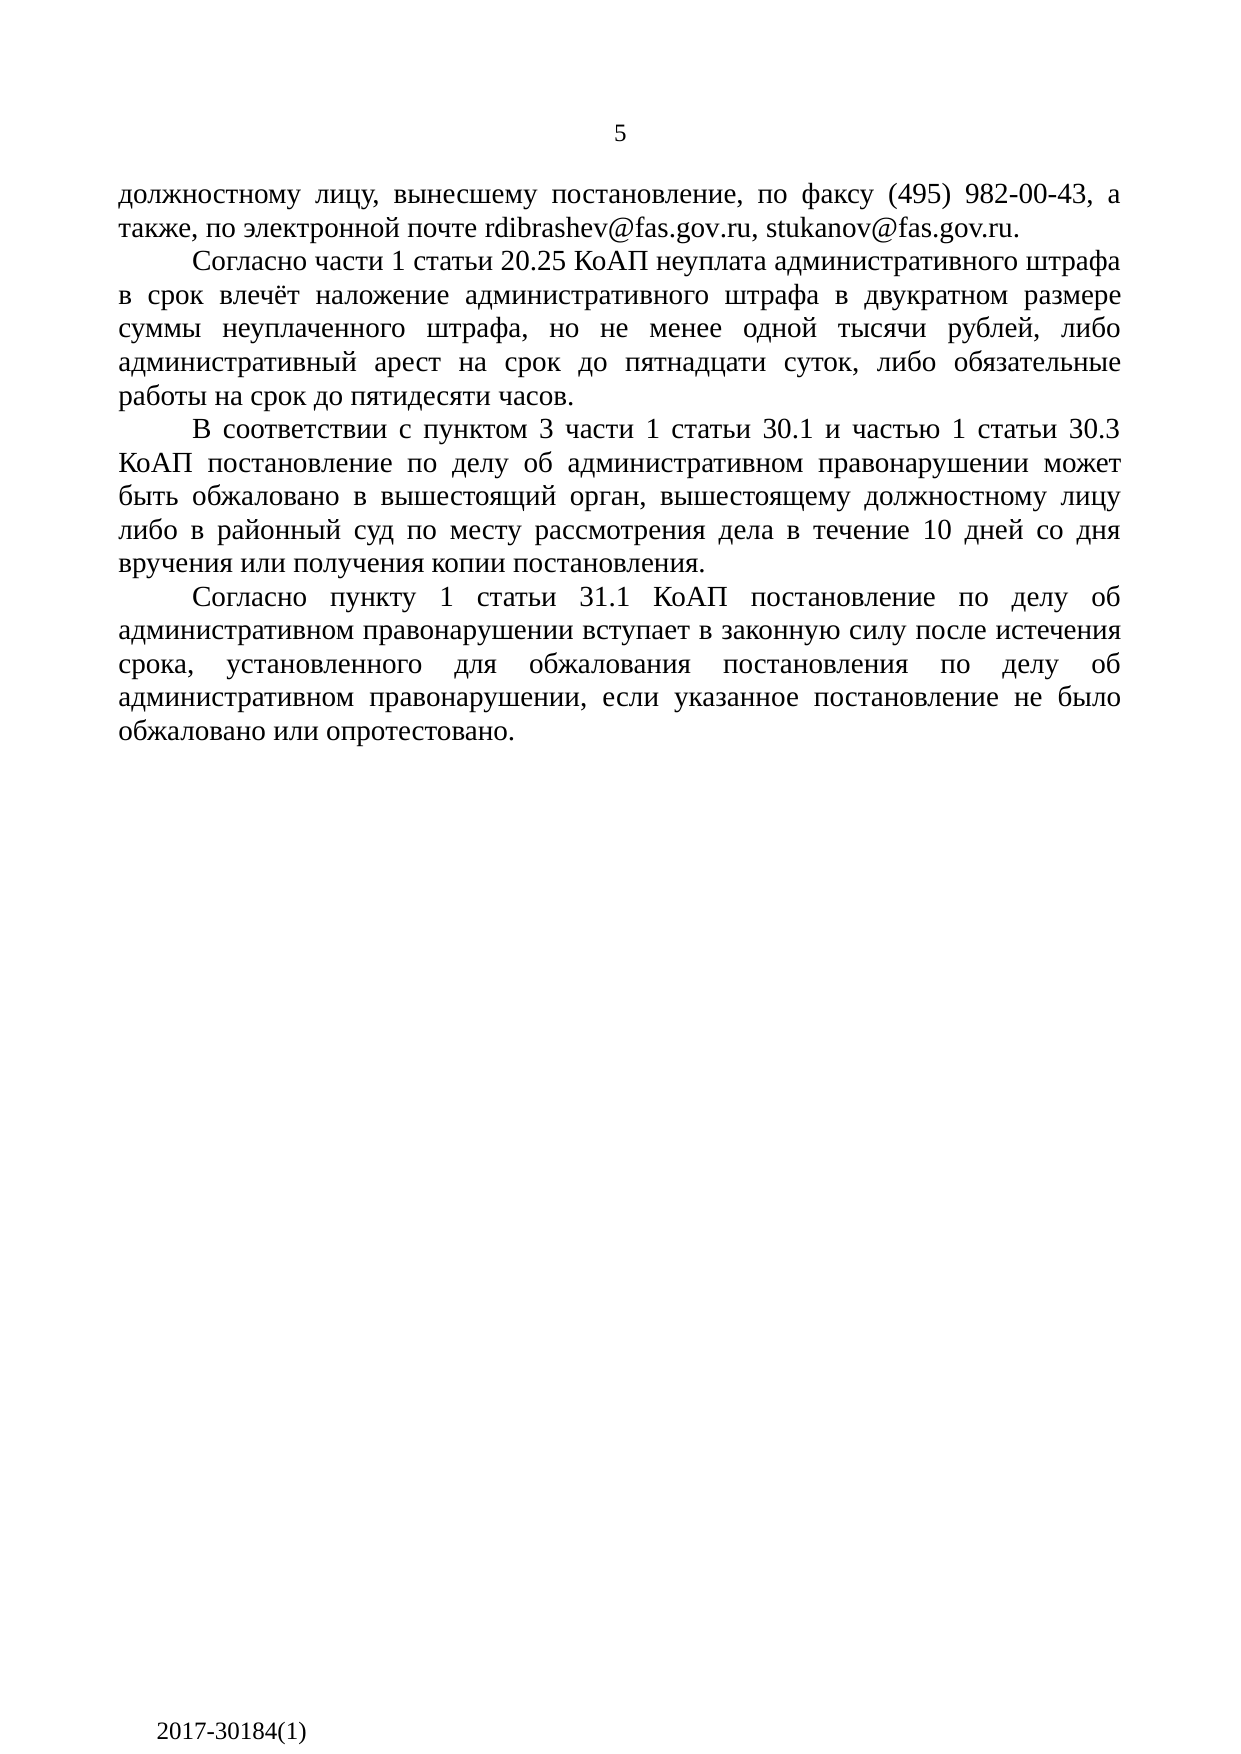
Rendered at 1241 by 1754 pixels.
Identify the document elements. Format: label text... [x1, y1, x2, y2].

text Согласно части 1 статьи 20.25 КоАП неуплата административного штрафа в срок влечёт наложение административного штрафа в двукратном размере суммы неуплаченного штрафа, но не менее одной тысячи рублей, либо административный арест на срок до пятнадцати суток, либо обязательные работы на срок до пятидесяти часов. [118, 243, 1122, 411]
text должностному лицу, вынесшему постановление, по факсу (495) 982-00-43, а также, по электронной почте rdibrashev@fas.gov.ru, stukanov@fas.gov.ru. [118, 176, 1122, 243]
text Согласно пункту 1 статьи 31.1 КоАП постановление по делу об административном правонарушении вступает в законную силу после истечения срока, установленного для обжалования постановления по делу об административном правонарушении, если указанное постановление не было обжаловано или опротестовано. [118, 579, 1122, 747]
text В соответствии с пунктом 3 части 1 статьи 30.1 и частью 1 статьи 30.3 КоАП постановление по делу об административном правонарушении может быть обжаловано в вышестоящий орган, вышестоящему должностному лицу либо в районный суд по месту рассмотрения дела в течение 10 дней со дня вручения или получения копии постановления. [118, 411, 1122, 579]
